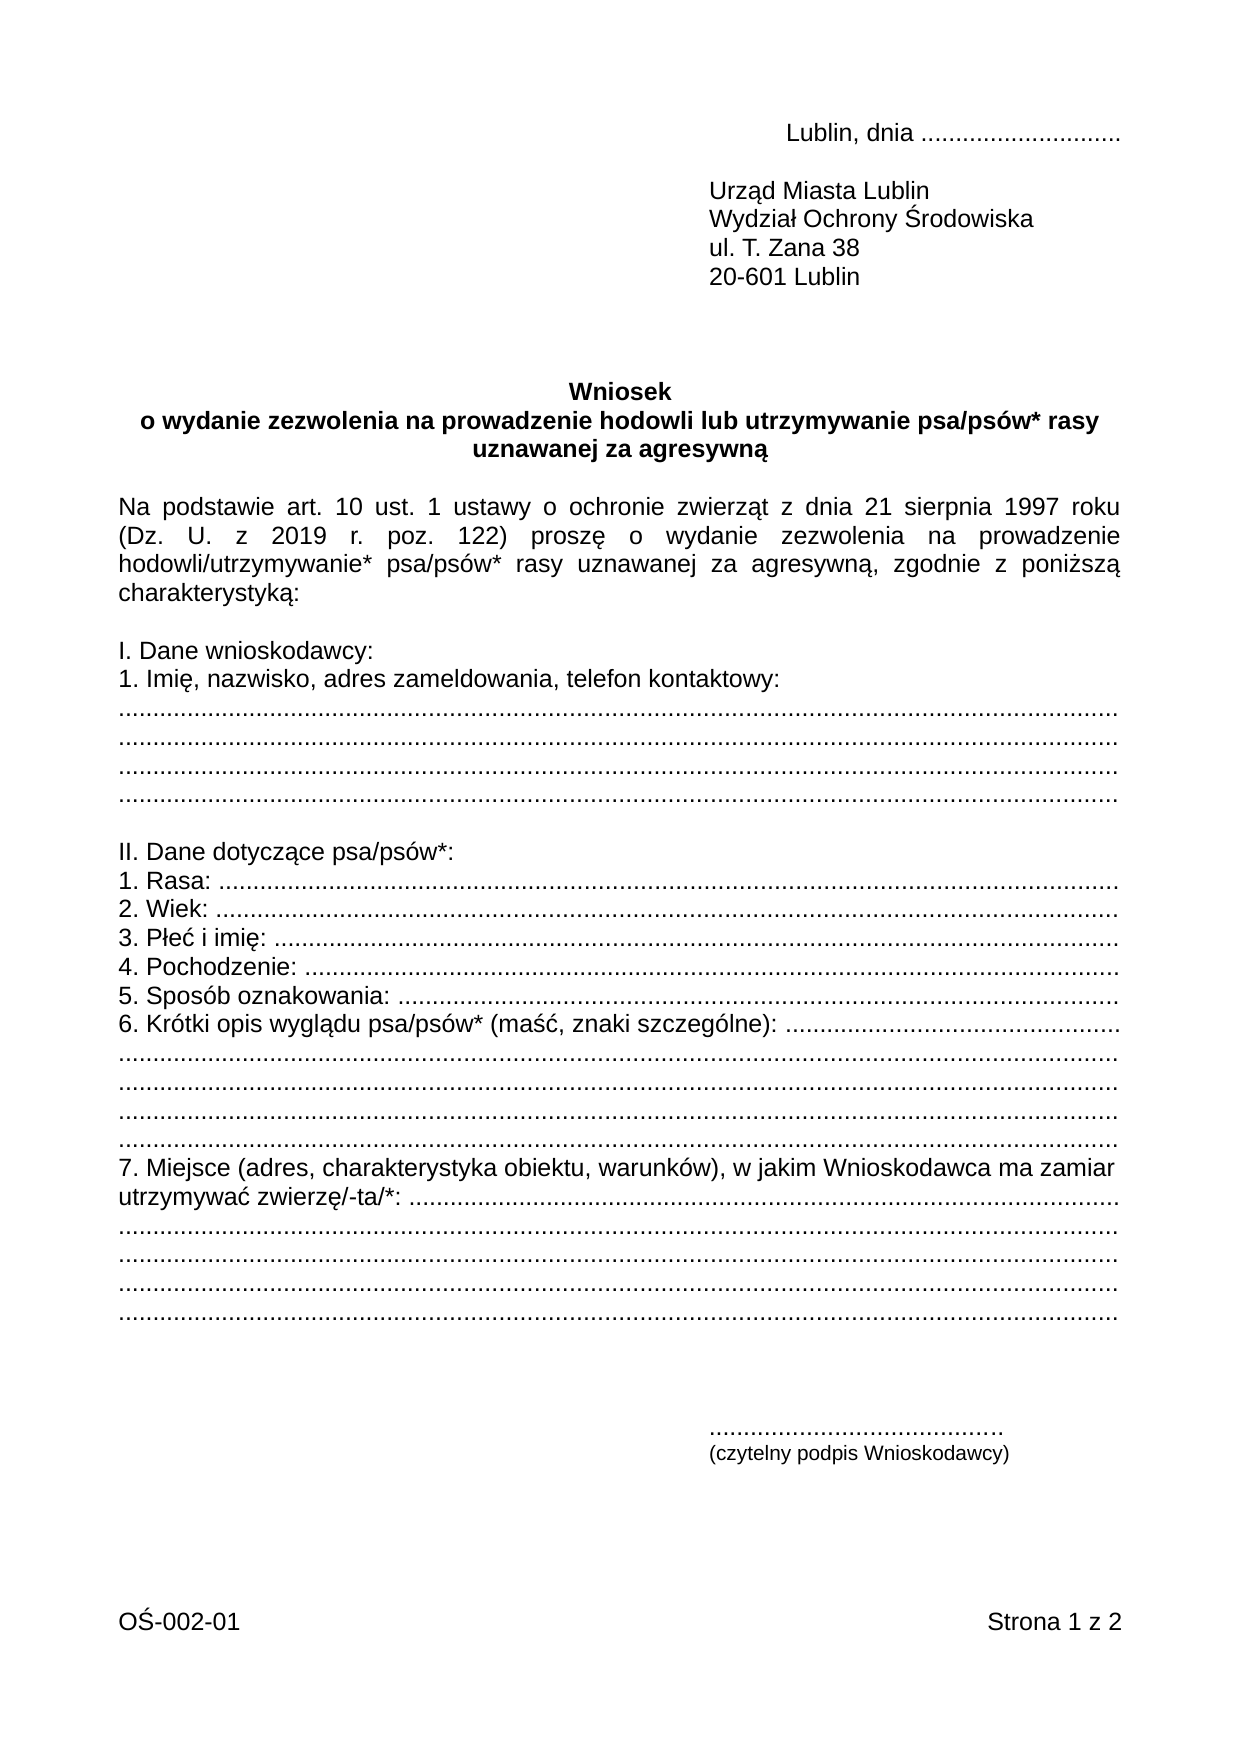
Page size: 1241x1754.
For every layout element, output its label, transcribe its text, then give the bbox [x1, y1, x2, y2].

text 6. Krótki opis wyglądu psa/psów* (maść, znaki szczególne): [118, 1009, 1122, 1038]
text 2. Wiek: [118, 894, 1122, 923]
text Wydział Ochrony Środowiska [118, 204, 1122, 233]
text Na podstawie art. 10 ust. 1 ustawy o ochronie zwierząt z dnia 21 sierpnia 1997 roku (Dz. U. z 2019 r. poz. 122) proszę o wydanie zezwolenia na prowadzenie hodowli/utrzymywanie* psa/psów* rasy uznawanej za agresywną, zgodnie z poniższą charakterystyką: [118, 492, 1122, 607]
text 1. Imię, nazwisko, adres zameldowania, telefon kontaktowy: [118, 664, 1122, 693]
text .. [118, 1412, 1122, 1441]
text 7. Miejsce (adres, charakterystyka obiektu, warunków), w jakim Wnioskodawca ma zamiar utrzymywać zwierzę/-ta/*: [118, 1153, 1122, 1211]
text Urząd Miasta Lublin [118, 176, 1122, 204]
text I. Dane wnioskodawcy: [118, 636, 1122, 664]
text (czytelny podpis Wnioskodawcy) [118, 1441, 1122, 1464]
text ul. T. Zana 38 [118, 233, 1122, 262]
text 5. Sposób oznakowania: [118, 981, 1122, 1009]
text 1. Rasa: [118, 866, 1122, 894]
text 4. Pochodzenie: [118, 952, 1122, 981]
text o wydanie zezwolenia na prowadzenie hodowli lub utrzymywanie psa/psów* rasy uznawanej za agresywną [118, 406, 1122, 463]
text II. Dane dotyczące psa/psów*: [118, 837, 1122, 866]
text 20-601 Lublin [118, 262, 1122, 291]
text Wniosek [118, 377, 1122, 406]
text Lublin, dnia ............................. [118, 118, 1122, 147]
text 3. Płeć i imię: [118, 923, 1122, 952]
